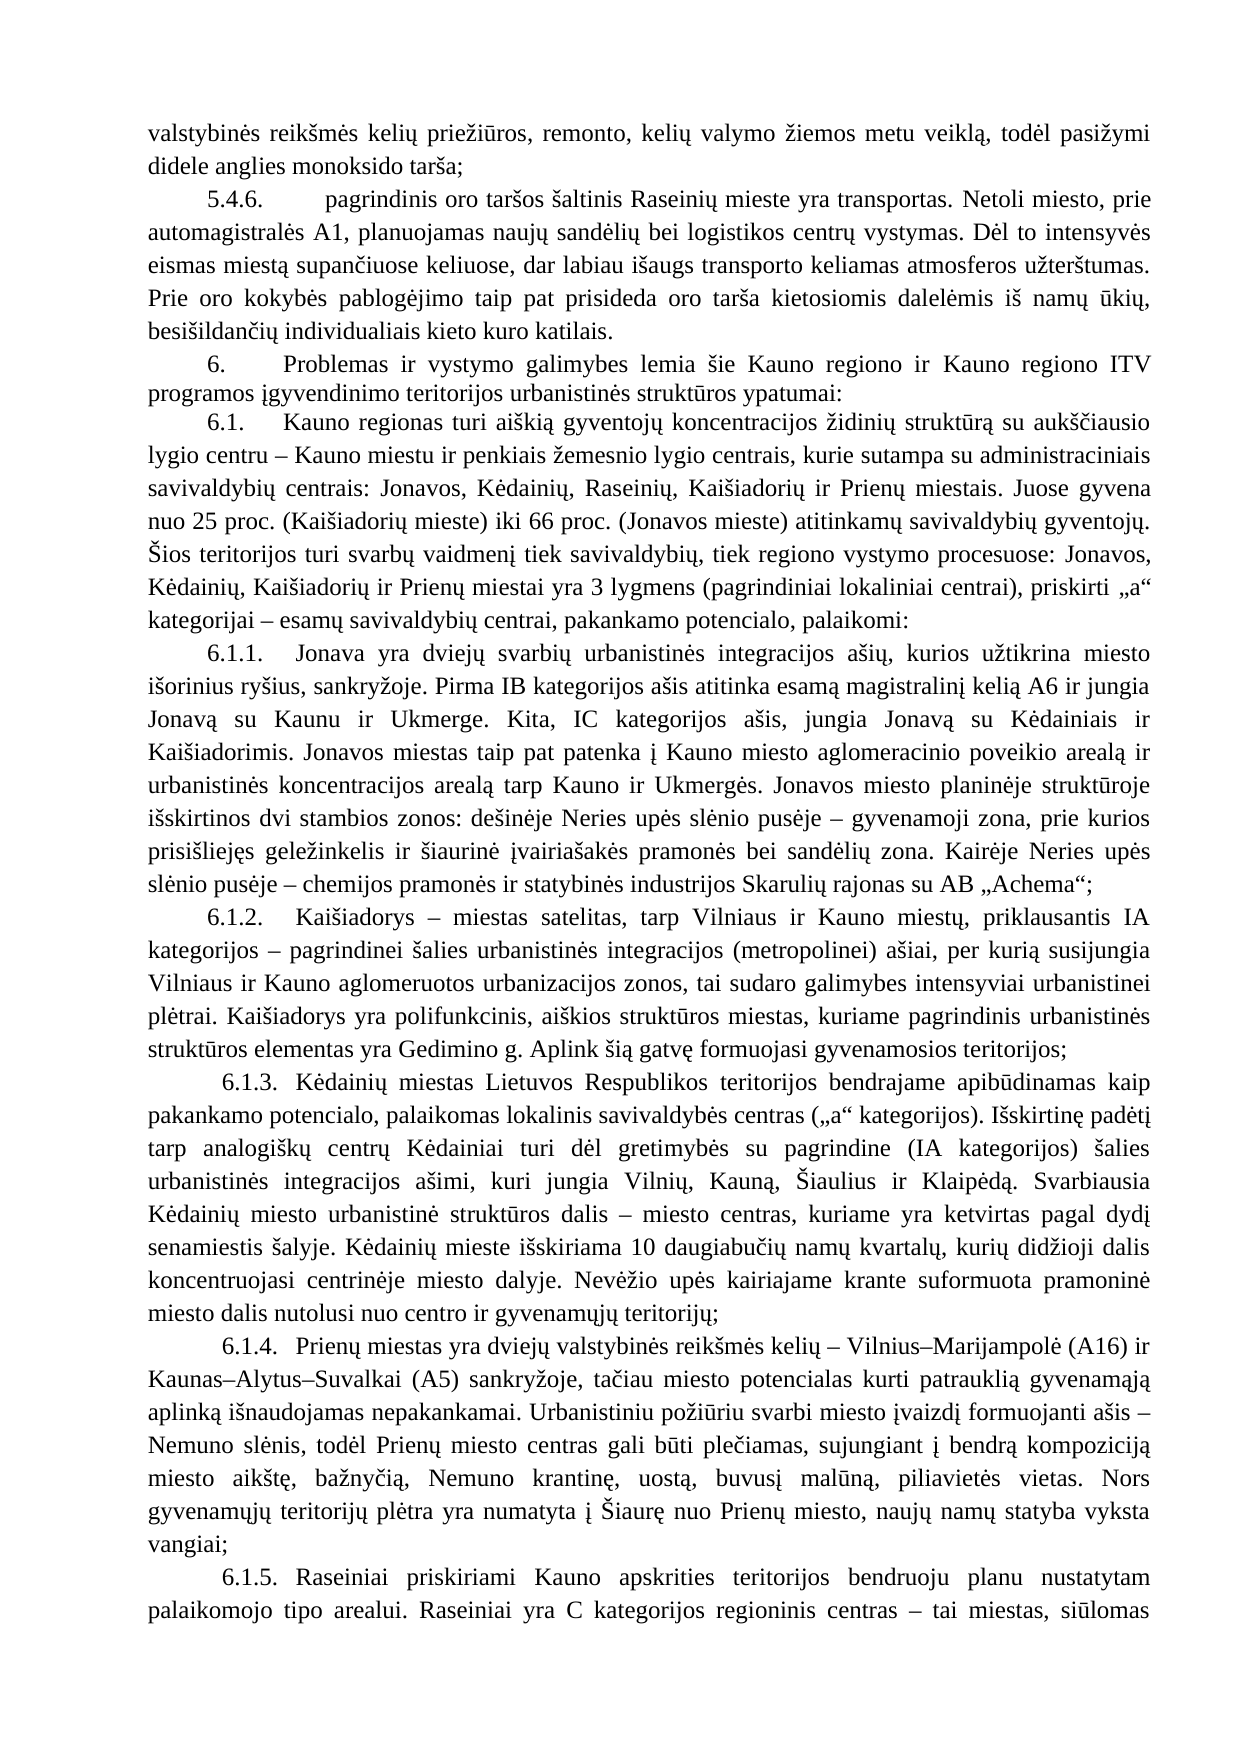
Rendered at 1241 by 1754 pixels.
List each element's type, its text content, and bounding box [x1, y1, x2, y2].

text 6.1. Kauno regionas turi aiškią gyventojų koncentracijos židinių struktūrą su aukščiausio lygio centru – Kauno miestu ir penkiais žemesnio lygio centrais, kurie sutampa su administraciniais savivaldybių centrais: Jonavos, Kėdainių, Raseinių, Kaišiadorių ir Prienų miestais. Juose gyvena nuo 25 proc. (Kaišiadorių mieste) iki 66 proc. (Jonavos mieste) atitinkamų savivaldybių gyventojų. Šios teritorijos turi svarbų vaidmenį tiek savivaldybių, tiek regiono vystymo procesuose: Jonavos, Kėdainių, Kaišiadorių ir Prienų miestai yra 3 lygmens (pagrindiniai lokaliniai centrai), priskirti „a“ kategorijai – esamų savivaldybių centrai, pakankamo potencialo, palaikomi: [148, 407, 1152, 634]
text 6. Problemas ir vystymo galimybes lemia šie Kauno regiono ir Kauno regiono ITV programos įgyvendinimo teritorijos urbanistinės struktūros ypatumai: [148, 349, 1152, 407]
text 6.1.2. Kaišiadorys – miestas satelitas, tarp Vilniaus ir Kauno miestų, priklausantis IA kategorijos – pagrindinei šalies urbanistinės integracijos (metropolinei) ašiai, per kurią susijungia Vilniaus ir Kauno aglomeruotos urbanizacijos zonos, tai sudaro galimybes intensyviai urbanistinei plėtrai. Kaišiadorys yra polifunkcinis, aiškios struktūros miestas, kuriame pagrindinis urbanistinės struktūros elementas yra Gedimino g. Aplink šią gatvę formuojasi gyvenamosios teritorijos; [148, 902, 1152, 1063]
text 6.1.3. Kėdainių miestas Lietuvos Respublikos teritorijos bendrajame apibūdinamas kaip pakankamo potencialo, palaikomas lokalinis savivaldybės centras („a“ kategorijos). Išskirtinę padėtį tarp analogiškų centrų Kėdainiai turi dėl gretimybės su pagrindine (IA kategorijos) šalies urbanistinės integracijos ašimi, kuri jungia Vilnių, Kauną, Šiaulius ir Klaipėdą. Svarbiausia Kėdainių miesto urbanistinė struktūros dalis – miesto centras, kuriame yra ketvirtas pagal dydį senamiestis šalyje. Kėdainių mieste išskiriama 10 daugiabučių namų kvartalų, kurių didžioji dalis koncentruojasi centrinėje miesto dalyje. Nevėžio upės kairiajame krante suformuota pramoninė miesto dalis nutolusi nuo centro ir gyvenamųjų teritorijų; [148, 1067, 1152, 1327]
text valstybinės reikšmės kelių priežiūros, remonto, kelių valymo žiemos metu veiklą, todėl pasižymi didele anglies monoksido tarša; [148, 118, 1152, 180]
text 6.1.5. Raseiniai priskiriami Kauno apskrities teritorijos bendruoju planu nustatytam palaikomojo tipo arealui. Raseiniai yra C kategorijos regioninis centras – tai miestas, siūlomas [148, 1562, 1152, 1624]
text 6.1.1. Jonava yra dviejų svarbių urbanistinės integracijos ašių, kurios užtikrina miesto išorinius ryšius, sankryžoje. Pirma IB kategorijos ašis atitinka esamą magistralinį kelią A6 ir jungia Jonavą su Kaunu ir Ukmerge. Kita, IC kategorijos ašis, jungia Jonavą su Kėdainiais ir Kaišiadorimis. Jonavos miestas taip pat patenka į Kauno miesto aglomeracinio poveikio arealą ir urbanistinės koncentracijos arealą tarp Kauno ir Ukmergės. Jonavos miesto planinėje struktūroje išskirtinos dvi stambios zonos: dešinėje Neries upės slėnio pusėje – gyvenamoji zona, prie kurios prisišliejęs geležinkelis ir šiaurinė įvairiašakės pramonės bei sandėlių zona. Kairėje Neries upės slėnio pusėje – chemijos pramonės ir statybinės industrijos Skarulių rajonas su AB „Achema“; [148, 638, 1152, 898]
text 6.1.4. Prienų miestas yra dviejų valstybinės reikšmės kelių – Vilnius–Marijampolė (A16) ir Kaunas–Alytus–Suvalkai (A5) sankryžoje, tačiau miesto potencialas kurti patrauklią gyvenamąją aplinką išnaudojamas nepakankamai. Urbanistiniu požiūriu svarbi miesto įvaizdį formuojanti ašis – Nemuno slėnis, todėl Prienų miesto centras gali būti plečiamas, sujungiant į bendrą kompoziciją miesto aikštę, bažnyčią, Nemuno krantinę, uostą, buvusį malūną, piliavietės vietas. Nors gyvenamųjų teritorijų plėtra yra numatyta į Šiaurę nuo Prienų miesto, naujų namų statyba vyksta vangiai; [148, 1331, 1152, 1558]
text 5.4.6. pagrindinis oro taršos šaltinis Raseinių mieste yra transportas. Netoli miesto, prie automagistralės A1, planuojamas naujų sandėlių bei logistikos centrų vystymas. Dėl to intensyvės eismas miestą supančiuose keliuose, dar labiau išaugs transporto keliamas atmosferos užterštumas. Prie oro kokybės pablogėjimo taip pat prisideda oro tarša kietosiomis dalelėmis iš namų ūkių, besišildančių individualiais kieto kuro katilais. [148, 184, 1152, 345]
